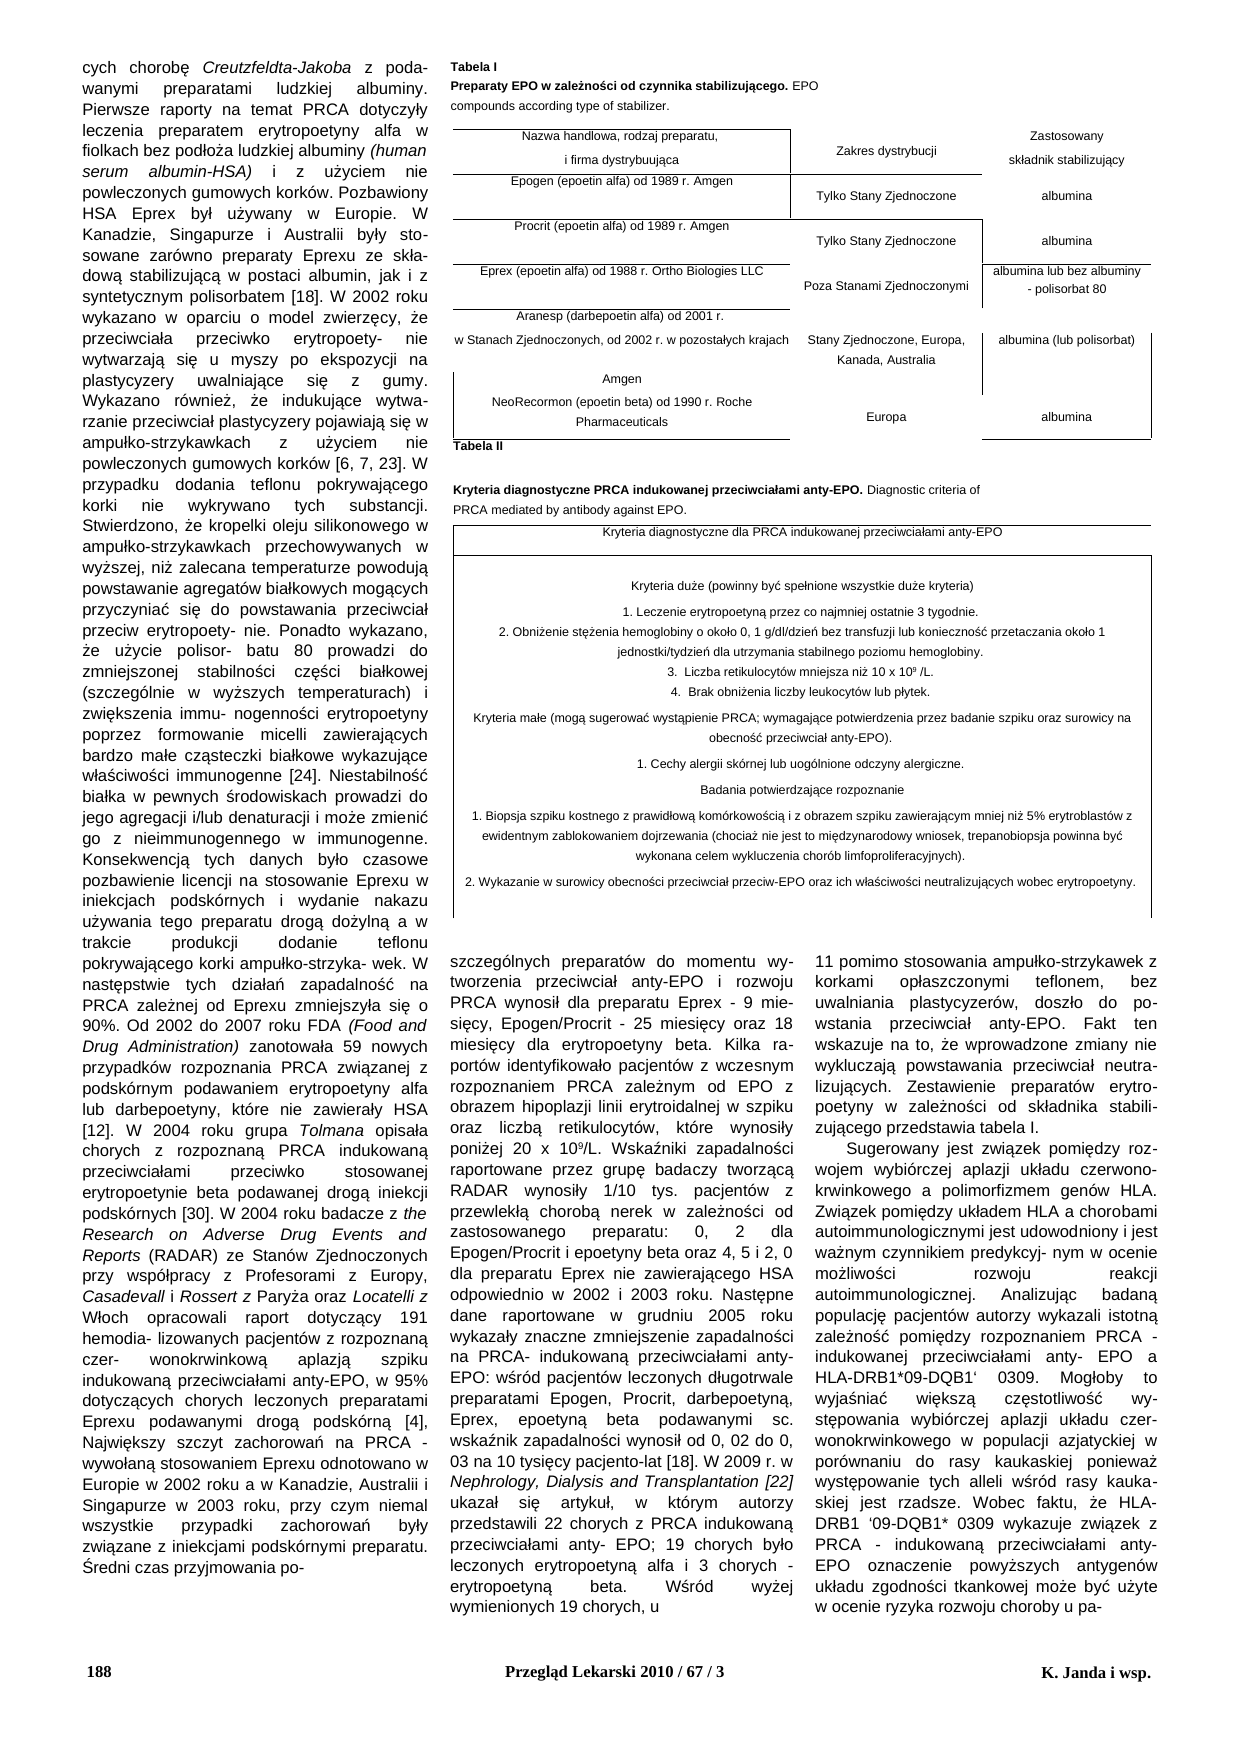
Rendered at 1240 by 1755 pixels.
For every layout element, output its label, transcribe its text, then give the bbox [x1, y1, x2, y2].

table_cell albumina lub bez albuminy - polisorbat 80 [983, 265, 1151, 308]
table_cell Procrit (epoetin alfa) od 1989 r. Amgen [453, 220, 790, 263]
text Tabela I [450, 59, 834, 74]
table_cell w Stanach Zjednoczonych, od 2002 r. w pozostałych krajach [453, 333, 790, 372]
table_cell [982, 483, 1151, 525]
text Sugerowany jest związek pomiędzy roz­wojem wybiórczej aplazji układu czerwono- krwinkowego a polimorfizmem genów HLA. Związek pomiędzy układem HLA a choro­bami autoimmunologicznymi jest udowod­niony i jest ważnym czynnikiem predykcyj- nym w ocenie możliwości rozwoju reakcji autoimmunologicznej. Analizując badaną populację pacjentów autorzy wykazali istot­ną zależność pomiędzy rozpoznaniem PRCA - indukowanej przeciwciałami anty- EPO a HLA-DRB1*09-DQB1‘ 0309. Mogło­by to wyjaśniać większą częstotliwość wy­stępowania wybiórczej aplazji układu czer- wonokrwinkowego w populacji azjatyckiej w porównaniu do rasy kaukaskiej ponieważ występowanie tych alleli wśród rasy kauka­skiej jest rzadsze. Wobec faktu, że HLA- DRB1 ‘09-DQB1* 0309 wykazuje związek z PRCA - indukowaną przeciwciałami anty- EPO oznaczenie powyższych antygenów układu zgodności tkankowej może być uży­te w ocenie ryzyka rozwoju choroby u pa- [815, 1139, 1157, 1616]
text Preparaty EPO w zależności od czynnika stabilizującego. EPO compounds according type of stabilizer. [450, 79, 834, 113]
table_cell Poza Stanami Zjednoczonymi [790, 264, 982, 308]
table_cell Tylko Stany Zjednoczone [791, 175, 982, 218]
table_cell albumina [982, 395, 1151, 438]
table_cell Amgen [454, 372, 790, 395]
text Przegląd Lekarski 2010 / 67 / 3 [505, 1662, 737, 1681]
text K. Janda i wsp. [1039, 1662, 1155, 1682]
table_cell [790, 439, 982, 482]
table_cell Epogen (epoetin alfa) od 1989 r. Amgen [453, 175, 790, 218]
table_cell składnik stabilizujący [982, 153, 1151, 173]
table_cell NeoRecormon (epoetin beta) od 1990 r. Roche Pharmaceuticals [454, 395, 790, 438]
table_cell albumina [983, 219, 1151, 263]
table_cell Tabela II [453, 440, 790, 482]
table_cell albumina [982, 174, 1151, 218]
table_cell Stany Zjednoczone, Europa, Kanada, Australia [790, 333, 982, 372]
table_cell Kryteria diagnostyczne PRCA indukowanej przeciwciałami anty-EPO. Diagnostic criteria of PRCA mediated by antibody against EPO. [453, 483, 982, 525]
table_cell i firma dystrybuująca [453, 153, 790, 173]
table_cell Aranesp (darbepoetin alfa) od 2001 r. [453, 310, 790, 332]
table_header Zastosowany [982, 129, 1151, 152]
table_cell [790, 372, 982, 395]
text 188 [86, 1661, 115, 1681]
table_cell [983, 372, 1151, 395]
text cych chorobę Creutzfeldta-Jakoba z poda­wanymi preparatami ludzkiej albuminy. Pierwsze raporty na temat PRCA dotyczyły leczenia preparatem erytropoetyny alfa w fiolkach bez podłoża ludzkiej albuminy (hu­man serum albumin-HSA) i z użyciem nie powleczonych gumowych korków. Pozba­wiony HSA Eprex był używany w Europie. W Kanadzie, Singapurze i Australii były sto­sowane zarówno preparaty Eprexu ze skła­dową stabilizującą w postaci albumin, jak i z syntetycznym polisorbatem [18]. W 2002 roku wykazano w oparciu o model zwierzę­cy, że przeciwciała przeciwko erytropoety- nie wytwarzają się u myszy po ekspozycji na plastycyzery uwalniające się z gumy. Wykazano również, że indukujące wytwa­rzanie przeciwciał plastycyzery pojawiają się w ampułko-strzykawkach z użyciem nie powleczonych gumowych korków [6, 7, 23]. W przypadku dodania teflonu pokrywające­go korki nie wykrywano tych substancji. Stwierdzono, że kropelki oleju silikonowe­go w ampułko-strzykawkach przechowywa­nych w wyższej, niż zalecana temperatu­rze powodują powstawanie agregatów biał­kowych mogących przyczyniać się do po­wstawania przeciwciał przeciw erytropoety- nie. Ponadto wykazano, że użycie polisor- batu 80 prowadzi do zmniejszonej stabilno­ści części białkowej (szczególnie w wy­ższych temperaturach) i zwiększenia immu- nogenności erytropoetyny poprzez formo­wanie micelli zawierających bardzo małe cząsteczki białkowe wykazujące właściwo­ści immunogenne [24]. Niestabilność biał­ka w pewnych środowiskach prowadzi do jego agregacji i/lub denaturacji i może zmie­nić go z nieimmunogennego w immunogen­ne. Konsekwencją tych danych było czaso­we pozbawienie licencji na stosowanie Eprexu w iniekcjach podskórnych i wyda­nie nakazu używania tego preparatu drogą dożylną a w trakcie produkcji dodanie teflo­nu pokrywającego korki ampułko-strzyka- wek. W następstwie tych działań zapadal­ność na PRCA zależnej od Eprexu zmniej­szyła się o 90%. Od 2002 do 2007 roku FDA (Food and Drug Administration) zanotowa­ła 59 nowych przypadków rozpoznania PRCA związanej z podskórnym podawa­niem erytropoetyny alfa lub darbepoetyny, które nie zawierały HSA [12]. W 2004 roku grupa Tolmana opisała chorych z rozpozna­ną PRCA indukowaną przeciwciałami prze­ciwko stosowanej erytropoetynie beta po­dawanej drogą iniekcji podskórnych [30]. W 2004 roku badacze z the Research on Ad­verse Drug Events and Reports (RADAR) ze Stanów Zjednoczonych przy współpra­cy z Profesorami z Europy, Casadevall i Rossert z Paryża oraz Locatelli z Włoch opracowali raport dotyczący 191 hemodia- lizowanych pacjentów z rozpoznaną czer- wonokrwinkową aplazją szpiku indukowa­ną przeciwciałami anty-EPO, w 95% doty­czących chorych leczonych preparatami Eprexu podawanymi drogą podskórną [4], Największy szczyt zachorowań na PRCA - wywołaną stosowaniem Eprexu odnotowa­no w Europie w 2002 roku a w Kanadzie, Australii i Singapurze w 2003 roku, przy czym niemal wszystkie przypadki zachoro­wań były związane z iniekcjami podskórny­mi preparatu. Średni czas przyjmowania po- [82, 58, 428, 1577]
table_cell Tylko Stany Zjednoczone [790, 220, 982, 263]
table_cell [790, 309, 982, 332]
table_header Nazwa handlowa, rodzaj preparatu, [453, 130, 790, 152]
table_cell Kryteria duże (powinny być spełnione wszystkie duże kryteria) 1. Leczenie erytropoetyną przez co najmniej ostatnie 3 tygodnie. 2. Obniżenie stężenia hemoglobiny o około 0, 1 g/dl/dzień bez transfuzji lub konieczność przetaczania około 1 jednostki/tydzień dla utrzymania stabilnego poziomu hemoglobiny. Liczba retikulocytów mniejsza niż 10 x 109 /L. Brak obniżenia liczby leukocytów lub płytek. Kryteria małe (mogą sugerować wystąpienie PRCA; wymagające potwierdzenia przez badanie szpiku oraz surowicy na obecność przeciwciał anty-EPO). 1. Cechy alergii skórnej lub uogólnione odczyny alergiczne. Badania potwierdzające rozpoznanie 1. Biopsja szpiku kostnego z prawidłową komórkowością i z obrazem szpiku zawierającym mniej niż 5% erytroblastów z ewidentnym zablokowaniem dojrzewania (chociaż nie jest to międzynarodowy wniosek, trepanobiopsja powinna być wykonana celem wykluczenia chorób limfoproliferacyjnych). 2. Wykazanie w surowicy obecności przeciwciał przeciw-EPO oraz ich właściwości neutralizujących wobec erytropoetyny. [454, 556, 1151, 918]
table_cell [982, 309, 1151, 332]
table_cell albumina (lub polisorbat) [983, 333, 1151, 372]
text 11 pomimo stosowania ampułko-strzykawek z korkami opłaszczonymi teflonem, bez uwalniania plastycyzerów, doszło do po­wstania przeciwciał anty-EPO. Fakt ten wskazuje na to, że wprowadzone zmiany nie wykluczają powstawania przeciwciał neutra­lizujących. Zestawienie preparatów erytro­poetyny w zależności od składnika stabili­zującego przedstawia tabela I. [815, 951, 1157, 1137]
table_header Zakres dystrybucji [791, 129, 982, 173]
table_cell Eprex (epoetin alfa) od 1988 r. Ortho Biologies LLC [453, 265, 790, 308]
text szczególnych preparatów do momentu wy­tworzenia przeciwciał anty-EPO i rozwoju PRCA wynosił dla preparatu Eprex - 9 mie­sięcy, Epogen/Procrit - 25 miesięcy oraz 18 miesięcy dla erytropoetyny beta. Kilka ra­portów identyfikowało pacjentów z wcze­snym rozpoznaniem PRCA zależnym od EPO z obrazem hipoplazji linii erytroidalnej w szpiku oraz liczbą retikulocytów, które wynosiły poniżej 20 x 109/L. Wskaźniki za­padalności raportowane przez grupę bada­czy tworzącą RADAR wynosiły 1/10 tys. pacjentów z przewlekłą chorobą nerek w zależności od zastosowanego preparatu: 0, 2 dla Epogen/Procrit i epoetyny beta oraz 4, 5 i 2, 0 dla preparatu Eprex nie zawierającego HSA odpowiednio w 2002 i 2003 roku. Na­stępne dane raportowane w grudniu 2005 roku wykazały znaczne zmniejszenie zapa­dalności na PRCA- indukowaną przeciwcia­łami anty-EPO: wśród pacjentów leczonych długotrwale preparatami Epogen, Procrit, darbepoetyną, Eprex, epoetyną beta poda­wanymi sc. wskaźnik zapadalności wynosił od 0, 02 do 0, 03 na 10 tysięcy pacjento-lat [18]. W 2009 r. w Nephrology, Dialysis and Transplantation [22] ukazał się artykuł, w którym autorzy przedstawili 22 chorych z PRCA indukowaną przeciwciałami anty- EPO; 19 chorych było leczonych erytropo­etyną alfa i 3 chorych - erytropoetyną beta. Wśród wyżej wymienionych 19 chorych, u [450, 951, 793, 1616]
table_cell Kryteria diagnostyczne dla PRCA indukowanej przeciwciałami anty-EPO [454, 526, 1151, 555]
table_cell [982, 440, 1151, 482]
table_cell Europa [790, 395, 982, 438]
